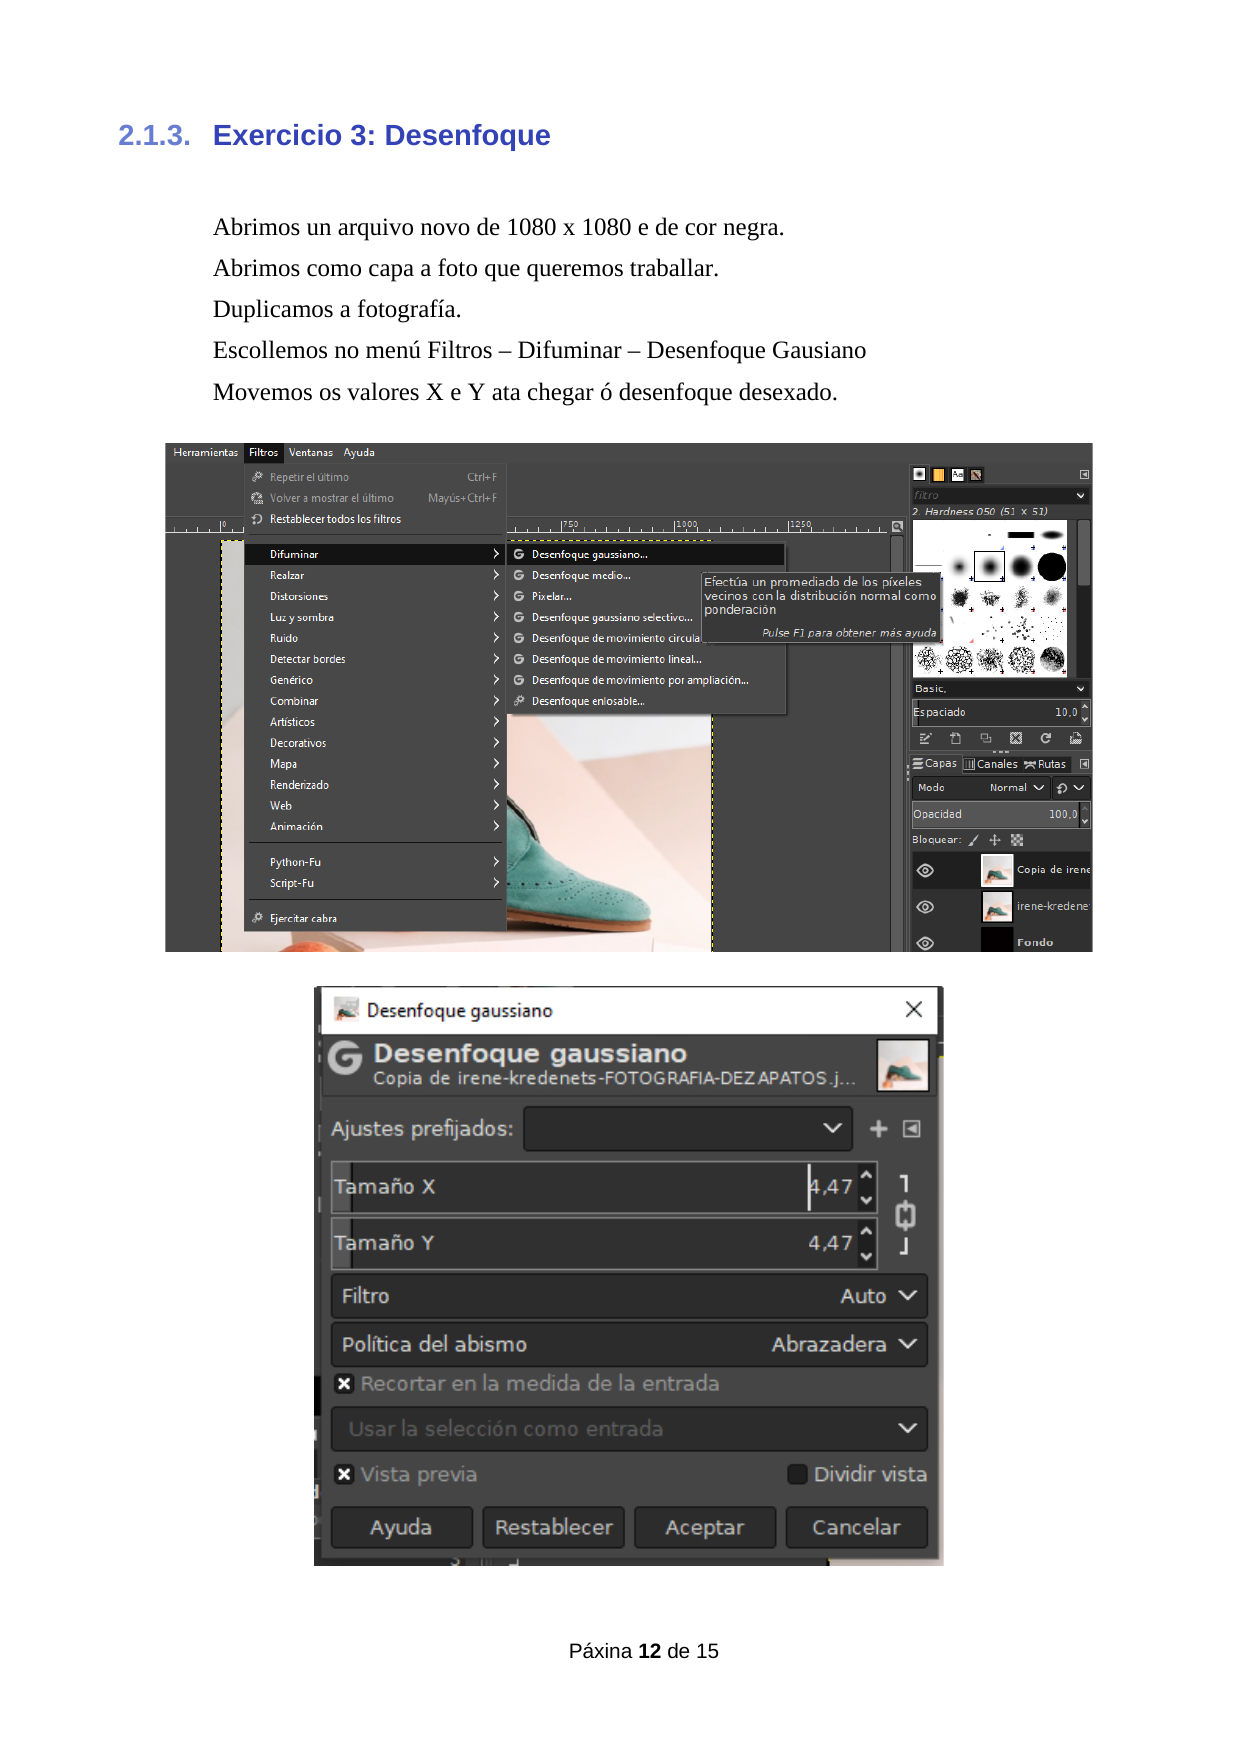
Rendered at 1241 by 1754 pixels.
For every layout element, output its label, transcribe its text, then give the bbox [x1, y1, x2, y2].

text Abrimos un arquivo novo de 1080 x 1080 e de cor negra. [213, 212, 1140, 240]
text Duplicamos a fotografía. [213, 294, 1140, 323]
list Exercicio 3: Desenfoque [118, 118, 1140, 152]
text Movemos os valores X e Y ata chegar ó desenfoque desexado. [213, 377, 1140, 405]
picture [314, 986, 944, 1566]
picture [165, 443, 1093, 952]
text Abrimos como capa a foto que queremos traballar. [213, 253, 1140, 282]
text Escollemos no menú Filtros – Difuminar – Desenfoque Gausiano [213, 335, 1140, 364]
